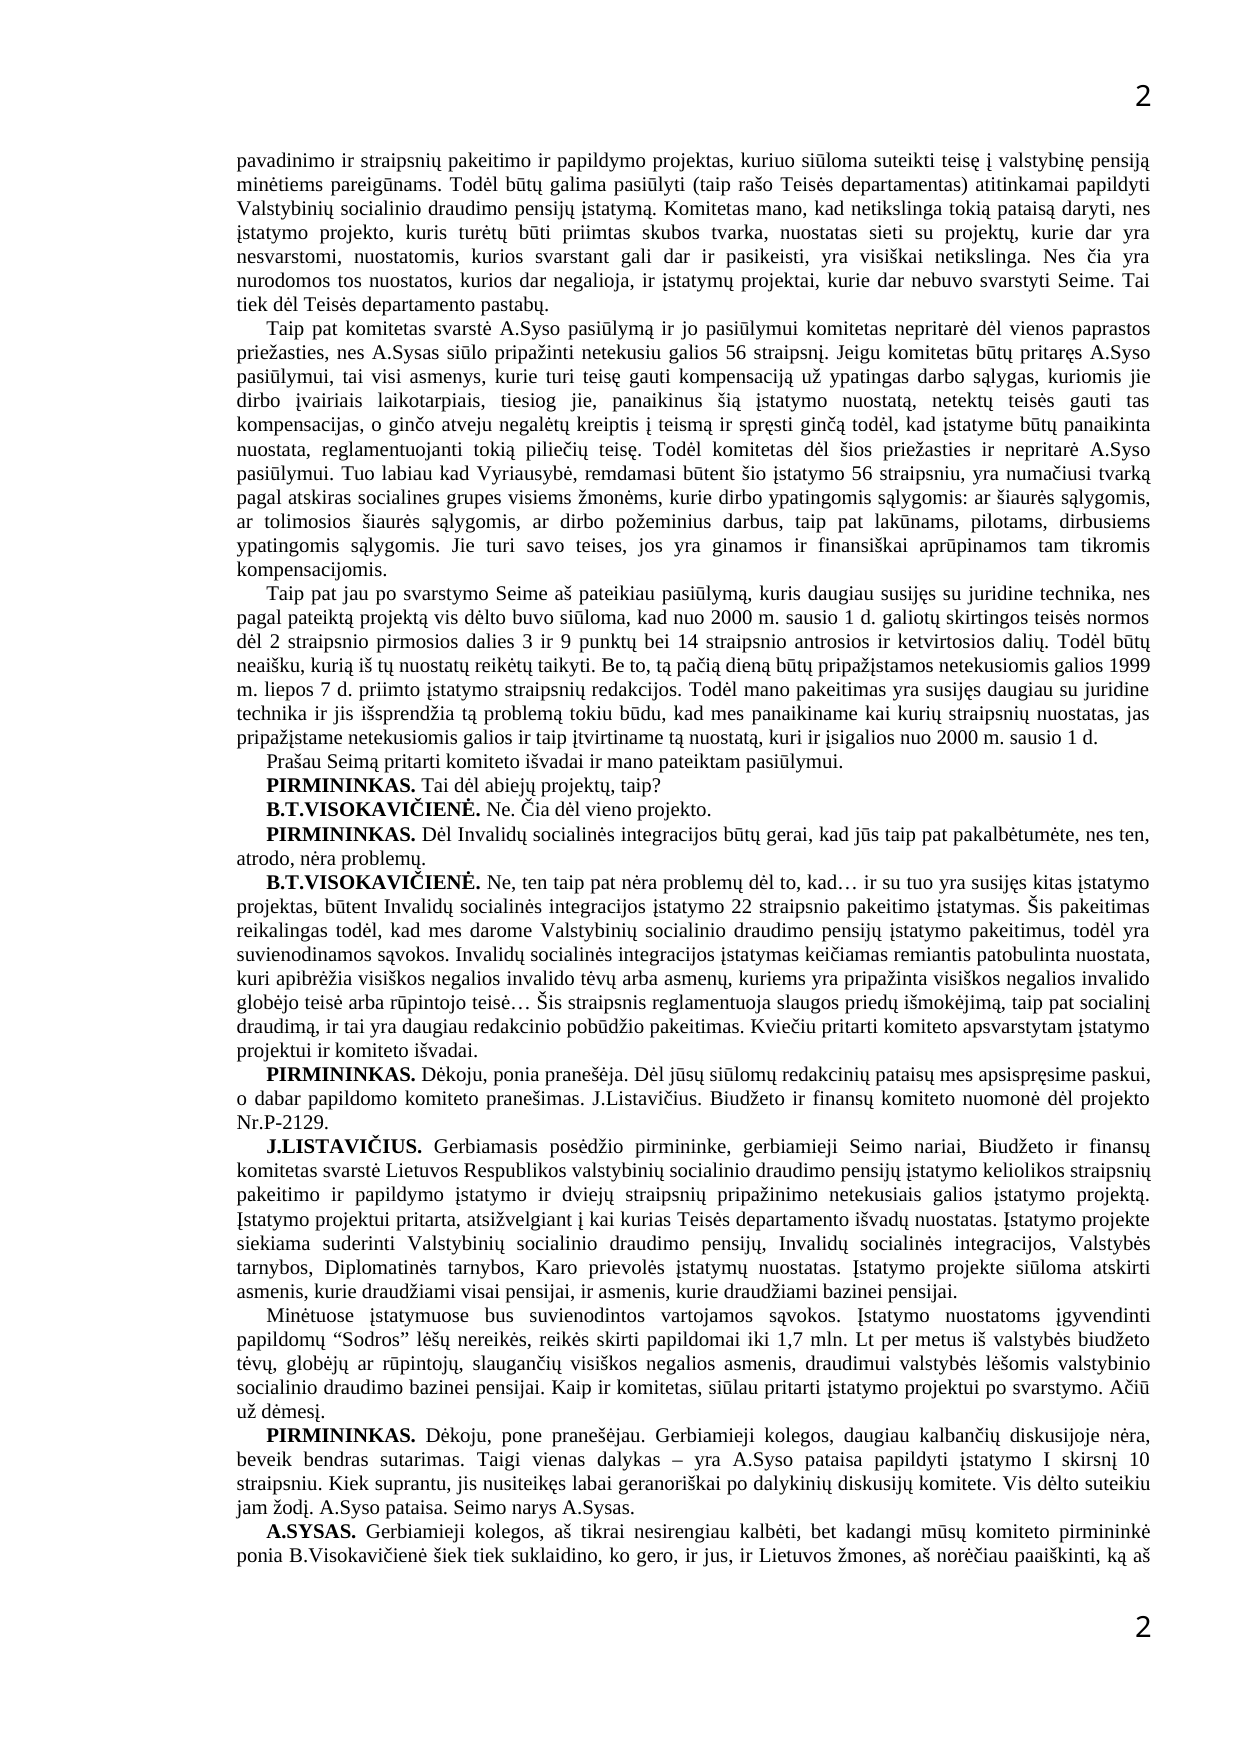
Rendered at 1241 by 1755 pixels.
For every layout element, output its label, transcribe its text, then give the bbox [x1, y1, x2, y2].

text Taip pat jau po svarstymo Seime aš pateikiau pasiūlymą, kuris daugiau susijęs su juridine technika, nes pagal pateiktą projektą vis dėlto buvo siūloma, kad nuo 2000 m. sausio 1 d. galiotų skirtingos teisės normos dėl 2 straipsnio pirmosios dalies 3 ir 9 punktų bei 14 straipsnio antrosios ir ketvirtosios dalių. Todėl būtų neaišku, kurią iš tų nuostatų reikėtų taikyti. Be to, tą pačią dieną būtų pripažįstamos netekusiomis galios 1999 m. liepos 7 d. priimto įstatymo straipsnių redakcijos. Todėl mano pakeitimas yra susijęs daugiau su juridine technika ir jis išsprendžia tą problemą tokiu būdu, kad mes panaikiname kai kurių straipsnių nuostatas, jas pripažįstame netekusiomis galios ir taip įtvirtiname tą nuostatą, kuri ir įsigalios nuo 2000 m. sausio 1 d. [236, 581, 1152, 749]
text PIRMININKAS. Dėkoju, pone pranešėjau. Gerbiamieji kolegos, daugiau kalbančių diskusijoje nėra, beveik bendras sutarimas. Taigi vienas dalykas – yra A.Syso pataisa papildyti įstatymo I skirsnį 10 straipsniu. Kiek suprantu, jis nusiteikęs labai geranoriškai po dalykinių diskusijų komitete. Vis dėlto suteikiu jam žodį. A.Syso pataisa. Seimo narys A.Sysas. [236, 1423, 1152, 1519]
text Minėtuose įstatymuose bus suvienodintos vartojamos sąvokos. Įstatymo nuostatoms įgyvendinti papildomų “Sodros” lėšų nereikės, reikės skirti papildomai iki 1,7 mln. Lt per metus iš valstybės biudžeto tėvų, globėjų ar rūpintojų, slaugančių visiškos negalios asmenis, draudimui valstybės lėšomis valstybinio socialinio draudimo bazinei pensijai. Kaip ir komitetas, siūlau pritarti įstatymo projektui po svarstymo. Ačiū už dėmesį. [236, 1303, 1152, 1423]
text B.T.VISOKAVIČIENĖ. Ne. Čia dėl vieno projekto. [236, 797, 1152, 821]
text PIRMININKAS. Dėl Invalidų socialinės integracijos būtų gerai, kad jūs taip pat pakalbėtumėte, nes ten, atrodo, nėra problemų. [236, 821, 1152, 869]
text Taip pat komitetas svarstė A.Syso pasiūlymą ir jo pasiūlymui komitetas nepritarė dėl vienos paprastos priežasties, nes A.Sysas siūlo pripažinti netekusiu galios 56 straipsnį. Jeigu komitetas būtų pritaręs A.Syso pasiūlymui, tai visi asmenys, kurie turi teisę gauti kompensaciją už ypatingas darbo sąlygas, kuriomis jie dirbo įvairiais laikotarpiais, tiesiog jie, panaikinus šią įstatymo nuostatą, netektų teisės gauti tas kompensacijas, o ginčo atveju negalėtų kreiptis į teismą ir spręsti ginčą todėl, kad įstatyme būtų panaikinta nuostata, reglamentuojanti tokią piliečių teisę. Todėl komitetas dėl šios priežasties ir nepritarė A.Syso pasiūlymui. Tuo labiau kad Vyriausybė, remdamasi būtent šio įstatymo 56 straipsniu, yra numačiusi tvarką pagal atskiras socialines grupes visiems žmonėms, kurie dirbo ypatingomis sąlygomis: ar šiaurės sąlygomis, ar tolimosios šiaurės sąlygomis, ar dirbo požeminius darbus, taip pat lakūnams, pilotams, dirbusiems ypatingomis sąlygomis. Jie turi savo teises, jos yra ginamos ir finansiškai aprūpinamos tam tikromis kompensacijomis. [236, 316, 1152, 581]
text Prašau Seimą pritarti komiteto išvadai ir mano pateiktam pasiūlymui. [236, 749, 1152, 773]
text PIRMININKAS. Tai dėl abiejų projektų, taip? [236, 773, 1152, 797]
text B.T.VISOKAVIČIENĖ. Ne, ten taip pat nėra problemų dėl to, kad… ir su tuo yra susijęs kitas įstatymo projektas, būtent Invalidų socialinės integracijos įstatymo 22 straipsnio pakeitimo įstatymas. Šis pakeitimas reikalingas todėl, kad mes darome Valstybinių socialinio draudimo pensijų įstatymo pakeitimus, todėl yra suvienodinamos sąvokos. Invalidų socialinės integracijos įstatymas keičiamas remiantis patobulinta nuostata, kuri apibrėžia visiškos negalios invalido tėvų arba asmenų, kuriems yra pripažinta visiškos negalios invalido globėjo teisė arba rūpintojo teisė… Šis straipsnis reglamentuoja slaugos priedų išmokėjimą, taip pat socialinį draudimą, ir tai yra daugiau redakcinio pobūdžio pakeitimas. Kviečiu pritarti komiteto apsvarstytam įstatymo projektui ir komiteto išvadai. [236, 869, 1152, 1062]
text pavadinimo ir straipsnių pakeitimo ir papildymo projektas, kuriuo siūloma suteikti teisę į valstybinę pensiją minėtiems pareigūnams. Todėl būtų galima pasiūlyti (taip rašo Teisės departamentas) atitinkamai papildyti Valstybinių socialinio draudimo pensijų įstatymą. Komitetas mano, kad netikslinga tokią pataisą daryti, nes įstatymo projekto, kuris turėtų būti priimtas skubos tvarka, nuostatas sieti su projektų, kurie dar yra nesvarstomi, nuostatomis, kurios svarstant gali dar ir pasikeisti, yra visiškai netikslinga. Nes čia yra nurodomos tos nuostatos, kurios dar negalioja, ir įstatymų projektai, kurie dar nebuvo svarstyti Seime. Tai tiek dėl Teisės departamento pastabų. [236, 148, 1152, 316]
text J.LISTAVIČIUS. Gerbiamasis posėdžio pirmininke, gerbiamieji Seimo nariai, Biudžeto ir finansų komitetas svarstė Lietuvos Respublikos valstybinių socialinio draudimo pensijų įstatymo keliolikos straipsnių pakeitimo ir papildymo įstatymo ir dviejų straipsnių pripažinimo netekusiais galios įstatymo projektą. Įstatymo projektui pritarta, atsižvelgiant į kai kurias Teisės departamento išvadų nuostatas. Įstatymo projekte siekiama suderinti Valstybinių socialinio draudimo pensijų, Invalidų socialinės integracijos, Valstybės tarnybos, Diplomatinės tarnybos, Karo prievolės įstatymų nuostatas. Įstatymo projekte siūloma atskirti asmenis, kurie draudžiami visai pensijai, ir asmenis, kurie draudžiami bazinei pensijai. [236, 1134, 1152, 1303]
text A.SYSAS. Gerbiamieji kolegos, aš tikrai nesirengiau kalbėti, bet kadangi mūsų komiteto pirmininkė ponia B.Visokavičienė šiek tiek suklaidino, ko gero, ir jus, ir Lietuvos žmones, aš norėčiau paaiškinti, ką aš [236, 1519, 1152, 1567]
text PIRMININKAS. Dėkoju, ponia pranešėja. Dėl jūsų siūlomų redakcinių pataisų mes apsispręsime paskui, o dabar papildomo komiteto pranešimas. J.Listavičius. Biudžeto ir finansų komiteto nuomonė dėl projekto Nr.P-2129. [236, 1062, 1152, 1134]
